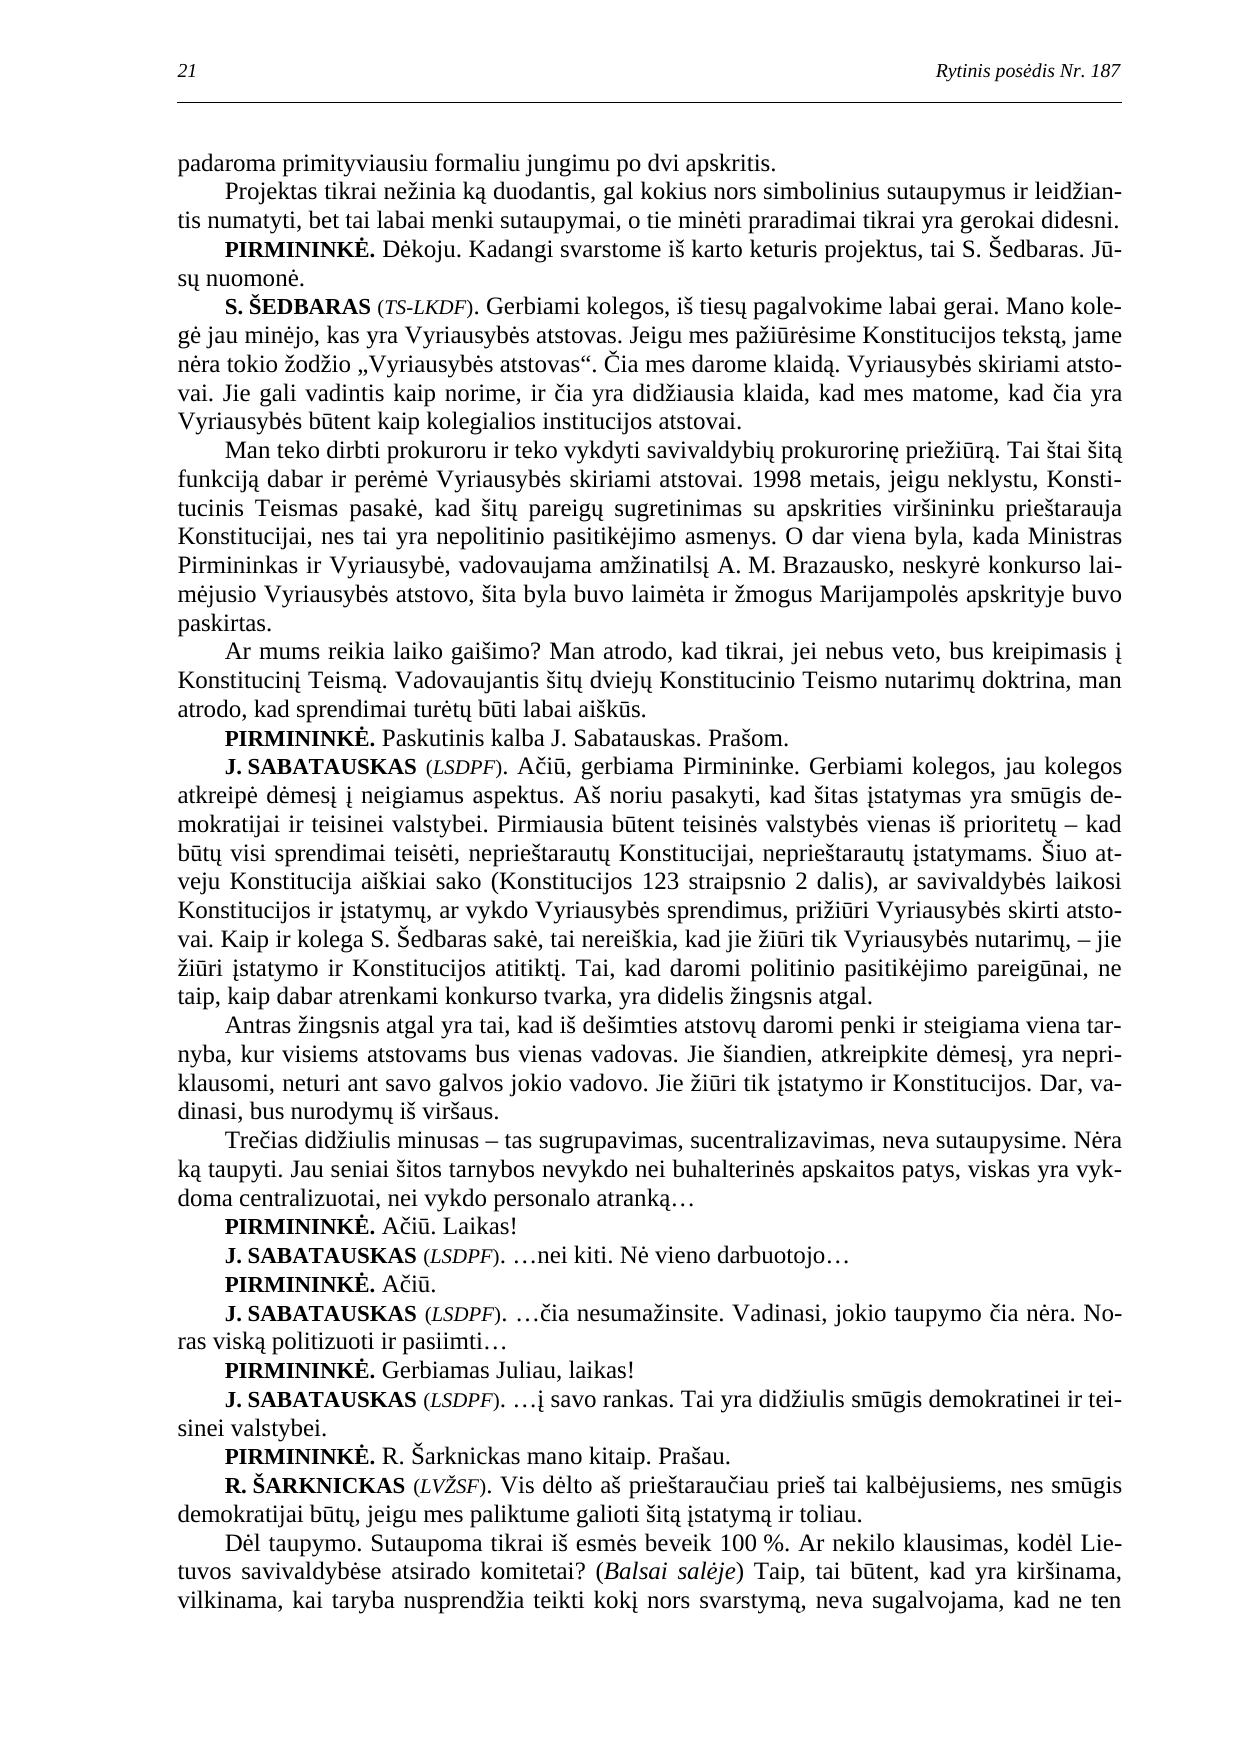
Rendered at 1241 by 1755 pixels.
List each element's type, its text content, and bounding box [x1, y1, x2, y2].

text J. SABATAUSKAS (LSDPF). …čia ne­su­ma­žin­si­te. Va­di­na­si, jo­kio tau­py­mo čia nė­ra. No­ras vis­ką po­li­ti­zuo­ti ir pa­si­im­ti… [177, 1298, 1122, 1355]
text J. SABATAUSKAS (LSDPF). Ačiū, ger­bia­ma Pir­mi­nin­ke. Ger­bia­mi ko­le­gos, jau ko­le­gos at­krei­pė dė­me­sį į nei­gia­mus as­pek­tus. Aš no­riu pa­sa­ky­ti, kad ši­tas įsta­ty­mas yra smū­gis de­mo­kra­tijai ir tei­si­nei vals­ty­bei. Pir­miau­sia bū­tent tei­si­nės vals­ty­bės vie­nas iš pri­ori­te­tų – kad bū­tų vi­si spren­di­mai tei­sė­ti, ne­pri­eš­ta­rau­tų Kon­sti­tu­ci­jai, ne­pri­eš­ta­rau­tų įsta­ty­mams. Šiuo at­ve­ju Kon­sti­tu­ci­ja aiš­kiai sa­ko (Kon­sti­tu­ci­jos 123 straips­nio 2 da­lis), ar sa­vi­val­dy­bės lai­ko­si Kon­sti­tu­ci­jos ir įsta­ty­mų, ar vyk­do Vy­riau­sy­bės spren­di­mus, pri­žiū­ri Vy­riau­sy­bės skir­ti at­sto­vai. Kaip ir ko­le­ga S. Šed­ba­ras sa­kė, tai ne­reiš­kia, kad jie žiū­ri tik Vy­riau­sy­bės nu­ta­ri­mų, – jie žiū­ri įsta­ty­mo ir Kon­sti­tu­ci­jos ati­ti­ktį. Tai, kad da­ro­mi po­li­ti­nio pa­si­ti­kė­ji­mo pa­rei­gū­nai, ne taip, kaip da­bar at­ren­ka­mi kon­kur­so tvar­ka, yra di­de­lis žings­nis at­gal. [177, 751, 1122, 1010]
text Ar mums rei­kia lai­ko gai­ši­mo? Man at­ro­do, kad tik­rai, jei ne­bus ve­to, bus krei­pi­ma­sis į Kon­sti­tu­ci­nį Teis­mą. Va­do­vau­jan­tis ši­tų dvie­jų Kon­sti­tu­ci­nio Teis­mo nu­ta­ri­mų dok­tri­na, man at­ro­do, kad spren­di­mai tu­rė­tų bū­ti la­bai aiš­kūs. [177, 636, 1122, 723]
text Pro­jek­tas tik­rai ne­ži­nia ką duo­dan­tis, gal ko­kius nors sim­bo­li­nius su­tau­py­mus ir lei­džian­tis nu­ma­ty­ti, bet tai la­bai men­ki su­tau­py­mai, o tie mi­nė­ti pra­ra­di­mai tik­rai yra ge­ro­kai di­des­ni. [177, 176, 1122, 234]
text PIRMININKĖ. Pas­ku­ti­nis kal­ba J. Sa­ba­taus­kas. Pra­šom. [177, 723, 1122, 751]
text Dėl tau­py­mo. Su­tau­po­ma tik­rai iš es­mės be­veik 100 %. Ar ne­ki­lo klau­si­mas, ko­dėl Lie­tuvos sa­vi­val­dy­bė­se at­si­ra­do ko­mi­te­tai? (Bal­sai sa­lė­je) Taip, tai bū­tent, kad yra kir­ši­na­ma, vil­ki­na­ma, kai ta­ry­ba nu­spren­džia teik­ti ko­kį nors svars­ty­mą, ne­va su­gal­vo­ja­ma, kad ne ten [177, 1528, 1122, 1614]
text PIRMININKĖ. R. Šar­knic­kas ma­no ki­taip. Pra­šau. [177, 1441, 1122, 1470]
text PIRMININKĖ. Ačiū. Lai­kas! [177, 1211, 1122, 1240]
text Ant­ras žings­nis at­gal yra tai, kad iš de­šim­ties at­sto­vų da­ro­mi pen­ki ir stei­gia­ma vie­na tar­ny­ba, kur vi­siems at­sto­vams bus vie­nas va­do­vas. Jie šian­dien, at­kreip­ki­te dė­me­sį, yra ne­pri­klau­so­mi, ne­tu­ri ant sa­vo gal­vos jo­kio va­do­vo. Jie žiū­ri tik įsta­ty­mo ir Kon­sti­tu­ci­jos. Dar, va­di­na­si, bus nu­ro­dy­mų iš vir­šaus. [177, 1010, 1122, 1125]
text pa­da­ro­ma pri­mi­ty­viau­siu for­ma­liu jun­gi­mu po dvi ap­skri­tis. [177, 148, 1122, 176]
text S. ŠEDBARAS (TS-LKDF). Ger­bia­mi ko­le­gos, iš tie­sų pa­gal­vo­ki­me la­bai ge­rai. Ma­no ko­le­gė jau mi­nė­jo, kas yra Vy­riau­sy­bės at­sto­vas. Jei­gu mes pa­žiū­rė­si­me Kon­sti­tu­ci­jos teks­tą, ja­me nė­ra to­kio žo­džio „Vy­riau­sy­bės at­sto­vas“. Čia mes da­ro­me klai­dą. Vy­riau­sy­bės ski­ria­mi at­sto­vai. Jie ga­li va­din­tis kaip no­ri­me, ir čia yra di­džiau­sia klai­da, kad mes ma­to­me, kad čia yra Vy­riau­sy­bės bū­tent kaip ko­le­gia­lios ins­ti­tu­ci­jos at­sto­vai. [177, 291, 1122, 435]
text PIRMININKĖ. Ačiū. [177, 1269, 1122, 1298]
text R. ŠARKNICKAS (LVŽSF). Vis dėl­to aš prieš­ta­rau­čiau prieš tai kal­bė­ju­siems, nes smū­gis de­mo­kra­tijai bū­tų, jei­gu mes pa­lik­tu­me ga­lio­ti ši­tą įsta­ty­mą ir to­liau. [177, 1470, 1122, 1528]
text Tre­čias di­džiu­lis mi­nu­sas – tas su­gru­pa­vi­mas, su­cen­tra­li­za­vi­mas, ne­va su­tau­py­si­me. Nė­ra ką tau­py­ti. Jau se­niai ši­tos tar­ny­bos ne­vyk­do nei bu­hal­te­ri­nės ap­skai­tos pa­tys, vis­kas yra vyk­do­ma cen­tra­li­zuo­tai, nei vyk­do per­so­na­lo at­ran­ką… [177, 1125, 1122, 1211]
text PIRMININKĖ. Ger­bia­mas Ju­liau, lai­kas! [177, 1355, 1122, 1384]
text J. SABATAUSKAS (LSDPF). …nei ki­ti. Nė vie­no dar­buo­to­jo… [177, 1240, 1122, 1269]
text Man te­ko dirb­ti pro­ku­ro­ru ir te­ko vyk­dy­ti sa­vi­val­dy­bių pro­ku­ro­ri­nę prie­žiū­rą. Tai štai ši­tą funk­ci­ją da­bar ir pe­rė­mė Vy­riau­sy­bės ski­ria­mi at­sto­vai. 1998 me­tais, jei­gu ne­klys­tu, Kon­sti­tuci­nis Teis­mas pa­sa­kė, kad ši­tų pa­rei­gų su­gre­ti­ni­mas su ap­skri­ties vir­ši­nin­ku prieš­ta­rau­ja Kon­sti­tu­ci­jai, nes tai yra ne­po­li­ti­nio pa­si­ti­kė­ji­mo as­me­nys. O dar vie­na by­la, ka­da Mi­nist­ras Pir­mi­nin­kas ir Vy­riau­sy­bė, va­do­vau­ja­ma am­ži­na­til­sį A. M. Bra­zaus­ko, ne­sky­rė kon­kur­so lai­mė­ju­sio Vy­riau­sy­bės at­sto­vo, ši­ta by­la bu­vo lai­mė­ta ir žmo­gus Ma­ri­jam­po­lės ap­skri­ty­je bu­vo pa­skir­tas. [177, 435, 1122, 636]
text J. SABATAUSKAS (LSDPF). …į sa­vo ran­kas. Tai yra di­džiu­lis smū­gis de­mo­kra­tinei ir tei­si­nei vals­ty­bei. [177, 1384, 1122, 1441]
text PIRMININKĖ. Dė­ko­ju. Ka­dan­gi svars­to­me iš kar­to ke­tu­ris pro­jek­tus, tai S. Šed­ba­ras. Jū­sų nuo­mo­nė. [177, 234, 1122, 291]
